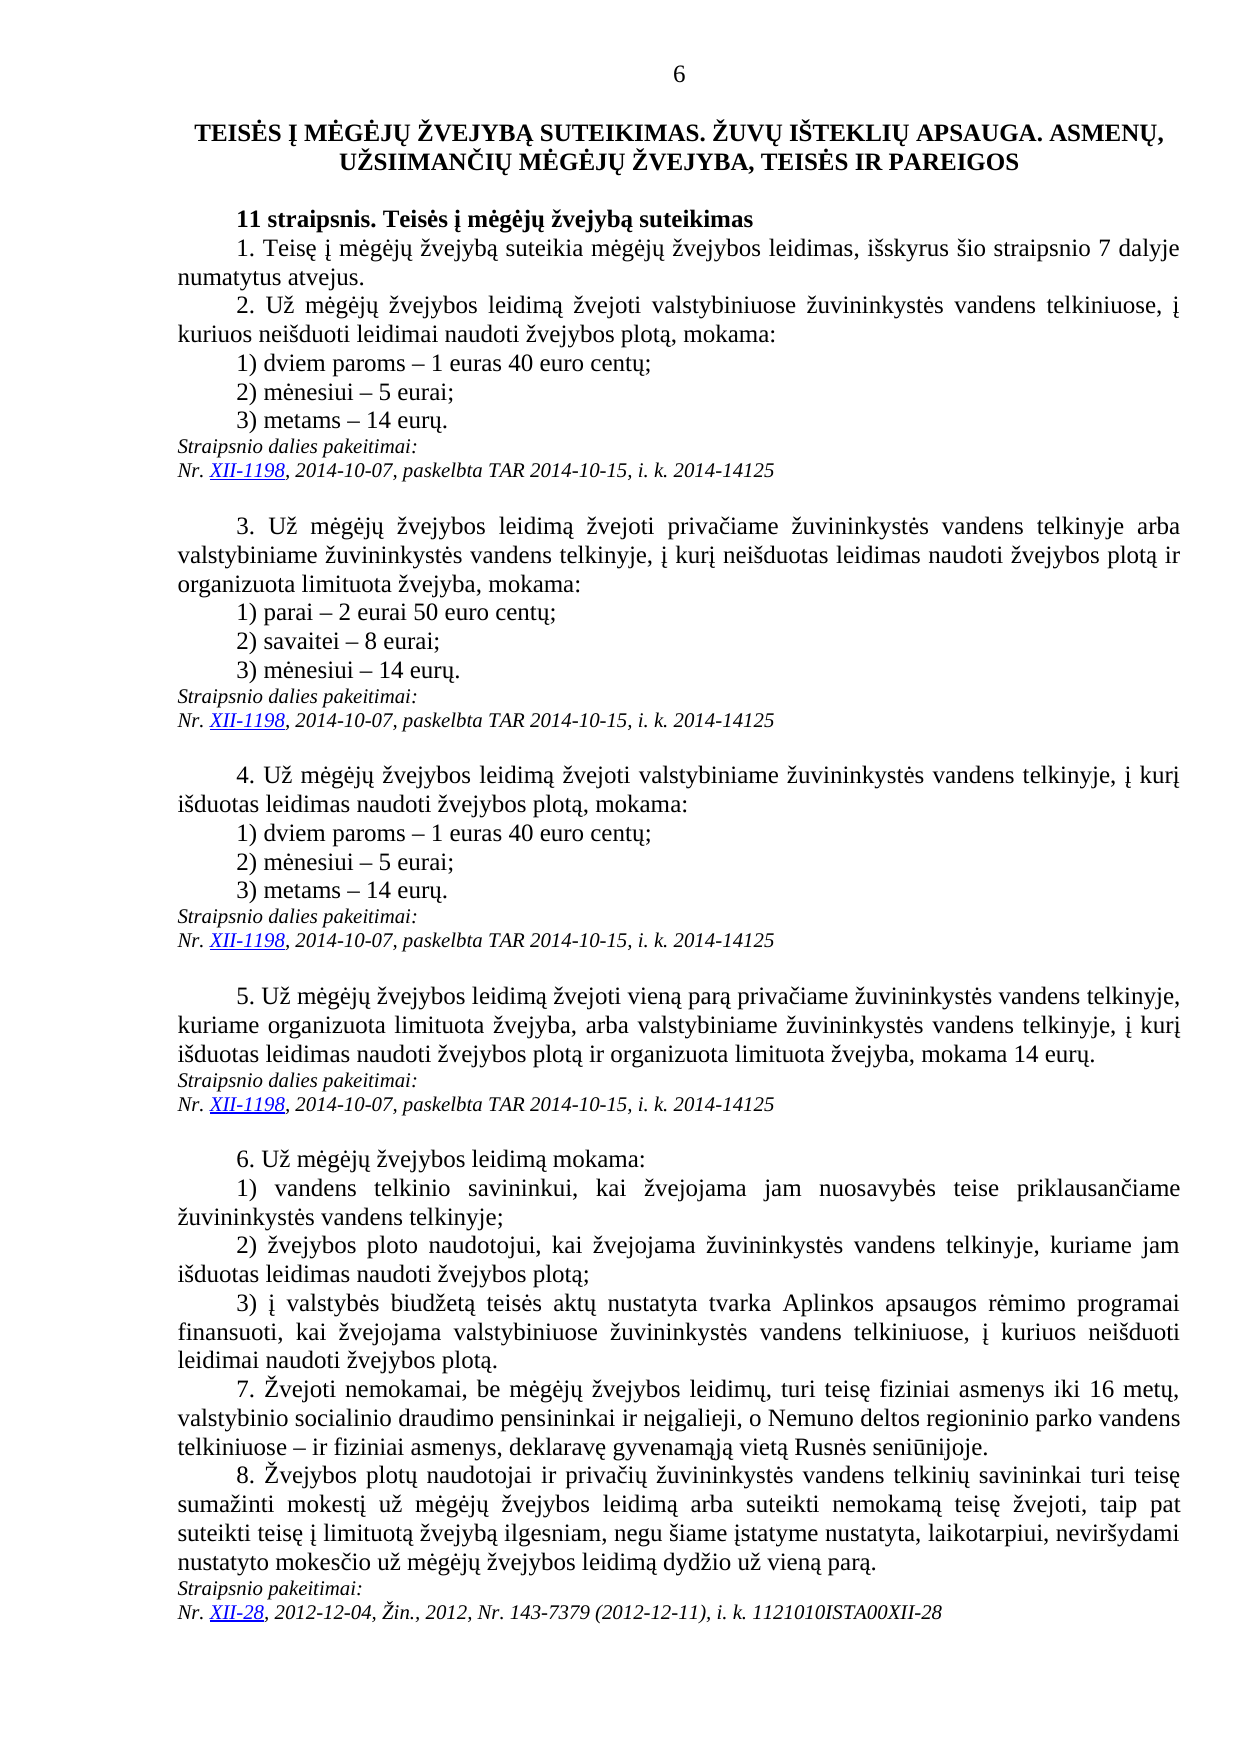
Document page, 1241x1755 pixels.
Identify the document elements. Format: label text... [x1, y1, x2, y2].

text 2) savaitei – 8 eurai; [177, 626, 1181, 655]
text Straipsnio pakeitimai: [177, 1576, 1181, 1600]
text 8. Žvejybos plotų naudotojai ir privačių žuvininkystės vandens telkinių savininkai turi teisę sumažinti mokestį už mėgėjų žvejybos leidimą arba suteikti nemokamą teisę žvejoti, taip pat suteikti teisę į limituotą žvejybą ilgesniam, negu šiame įstatyme nustatyta, laikotarpiui, neviršydami nustatyto mokesčio už mėgėjų žvejybos leidimą dydžio už vieną parą. [177, 1461, 1181, 1576]
text 1) vandens telkinio savininkui, kai žvejojama jam nuosavybės teise priklausančiame žuvininkystės vandens telkinyje; [177, 1173, 1181, 1231]
text 1) dviem paroms – 1 euras 40 euro centų; [177, 818, 1181, 847]
text Nr. XII-1198, 2014-10-07, paskelbta TAR 2014-10-15, i. k. 2014-14125 [177, 708, 1181, 732]
text 3. Už mėgėjų žvejybos leidimą žvejoti privačiame žuvininkystės vandens telkinyje arba valstybiniame žuvininkystės vandens telkinyje, į kurį neišduotas leidimas naudoti žvejybos plotą ir organizuota limituota žvejyba, mokama: [177, 511, 1181, 597]
text Nr. XII-1198, 2014-10-07, paskelbta TAR 2014-10-15, i. k. 2014-14125 [177, 928, 1181, 952]
text Nr. XII-1198, 2014-10-07, paskelbta TAR 2014-10-15, i. k. 2014-14125 [177, 458, 1181, 482]
text 6. Už mėgėjų žvejybos leidimą mokama: [177, 1144, 1181, 1173]
text Straipsnio dalies pakeitimai: [177, 684, 1181, 708]
text 2) mėnesiui – 5 eurai; [177, 847, 1181, 876]
text 11 straipsnis. Teisės į mėgėjų žvejybą suteikimas [177, 204, 1181, 233]
text 3) mėnesiui – 14 eurų. [177, 655, 1181, 684]
text Straipsnio dalies pakeitimai: [177, 434, 1181, 458]
text 5. Už mėgėjų žvejybos leidimą žvejoti vieną parą privačiame žuvininkystės vandens telkinyje, kuriame organizuota limituota žvejyba, arba valstybiniame žuvininkystės vandens telkinyje, į kurį išduotas leidimas naudoti žvejybos plotą ir organizuota limituota žvejyba, mokama 14 eurų. [177, 981, 1181, 1067]
text 4. Už mėgėjų žvejybos leidimą žvejoti valstybiniame žuvininkystės vandens telkinyje, į kurį išduotas leidimas naudoti žvejybos plotą, mokama: [177, 761, 1181, 818]
text Straipsnio dalies pakeitimai: [177, 904, 1181, 928]
text 1) dviem paroms – 1 euras 40 euro centų; [177, 348, 1181, 377]
text 1. Teisę į mėgėjų žvejybą suteikia mėgėjų žvejybos leidimas, išskyrus šio straipsnio 7 dalyje numatytus atvejus. [177, 233, 1181, 291]
text 2) mėnesiui – 5 eurai; [177, 377, 1181, 406]
text Nr. XII-28, 2012-12-04, Žin., 2012, Nr. 143-7379 (2012-12-11), i. k. 1121010ISTA00XII-28 [177, 1600, 1181, 1624]
text 2. Už mėgėjų žvejybos leidimą žvejoti valstybiniuose žuvininkystės vandens telkiniuose, į kuriuos neišduoti leidimai naudoti žvejybos plotą, mokama: [177, 291, 1181, 348]
text 3) metams – 14 eurų. [177, 406, 1181, 434]
text 3) į valstybės biudžetą teisės aktų nustatyta tvarka Aplinkos apsaugos rėmimo programai finansuoti, kai žvejojama valstybiniuose žuvininkystės vandens telkiniuose, į kuriuos neišduoti leidimai naudoti žvejybos plotą. [177, 1288, 1181, 1374]
text Nr. XII-1198, 2014-10-07, paskelbta TAR 2014-10-15, i. k. 2014-14125 [177, 1092, 1181, 1116]
text Straipsnio dalies pakeitimai: [177, 1067, 1181, 1092]
text 2) žvejybos ploto naudotojui, kai žvejojama žuvininkystės vandens telkinyje, kuriame jam išduotas leidimas naudoti žvejybos plotą; [177, 1231, 1181, 1288]
text TEISĖS Į MĖGĖJŲ ŽVEJYBĄ SUTEIKIMAS. ŽUVŲ IŠTEKLIŲ APSAUGA. ASMENŲ, UŽSIIMANČIŲ MĖGĖJŲ ŽVEJYBA, TEISĖS IR PAREIGOS [177, 118, 1181, 176]
text 7. Žvejoti nemokamai, be mėgėjų žvejybos leidimų, turi teisę fiziniai asmenys iki 16 metų, valstybinio socialinio draudimo pensininkai ir neįgalieji, o Nemuno deltos regioninio parko vandens telkiniuose – ir fiziniai asmenys, deklaravę gyvenamąją vietą Rusnės seniūnijoje. [177, 1374, 1181, 1461]
text 1) parai – 2 eurai 50 euro centų; [177, 597, 1181, 626]
text 3) metams – 14 eurų. [177, 876, 1181, 904]
